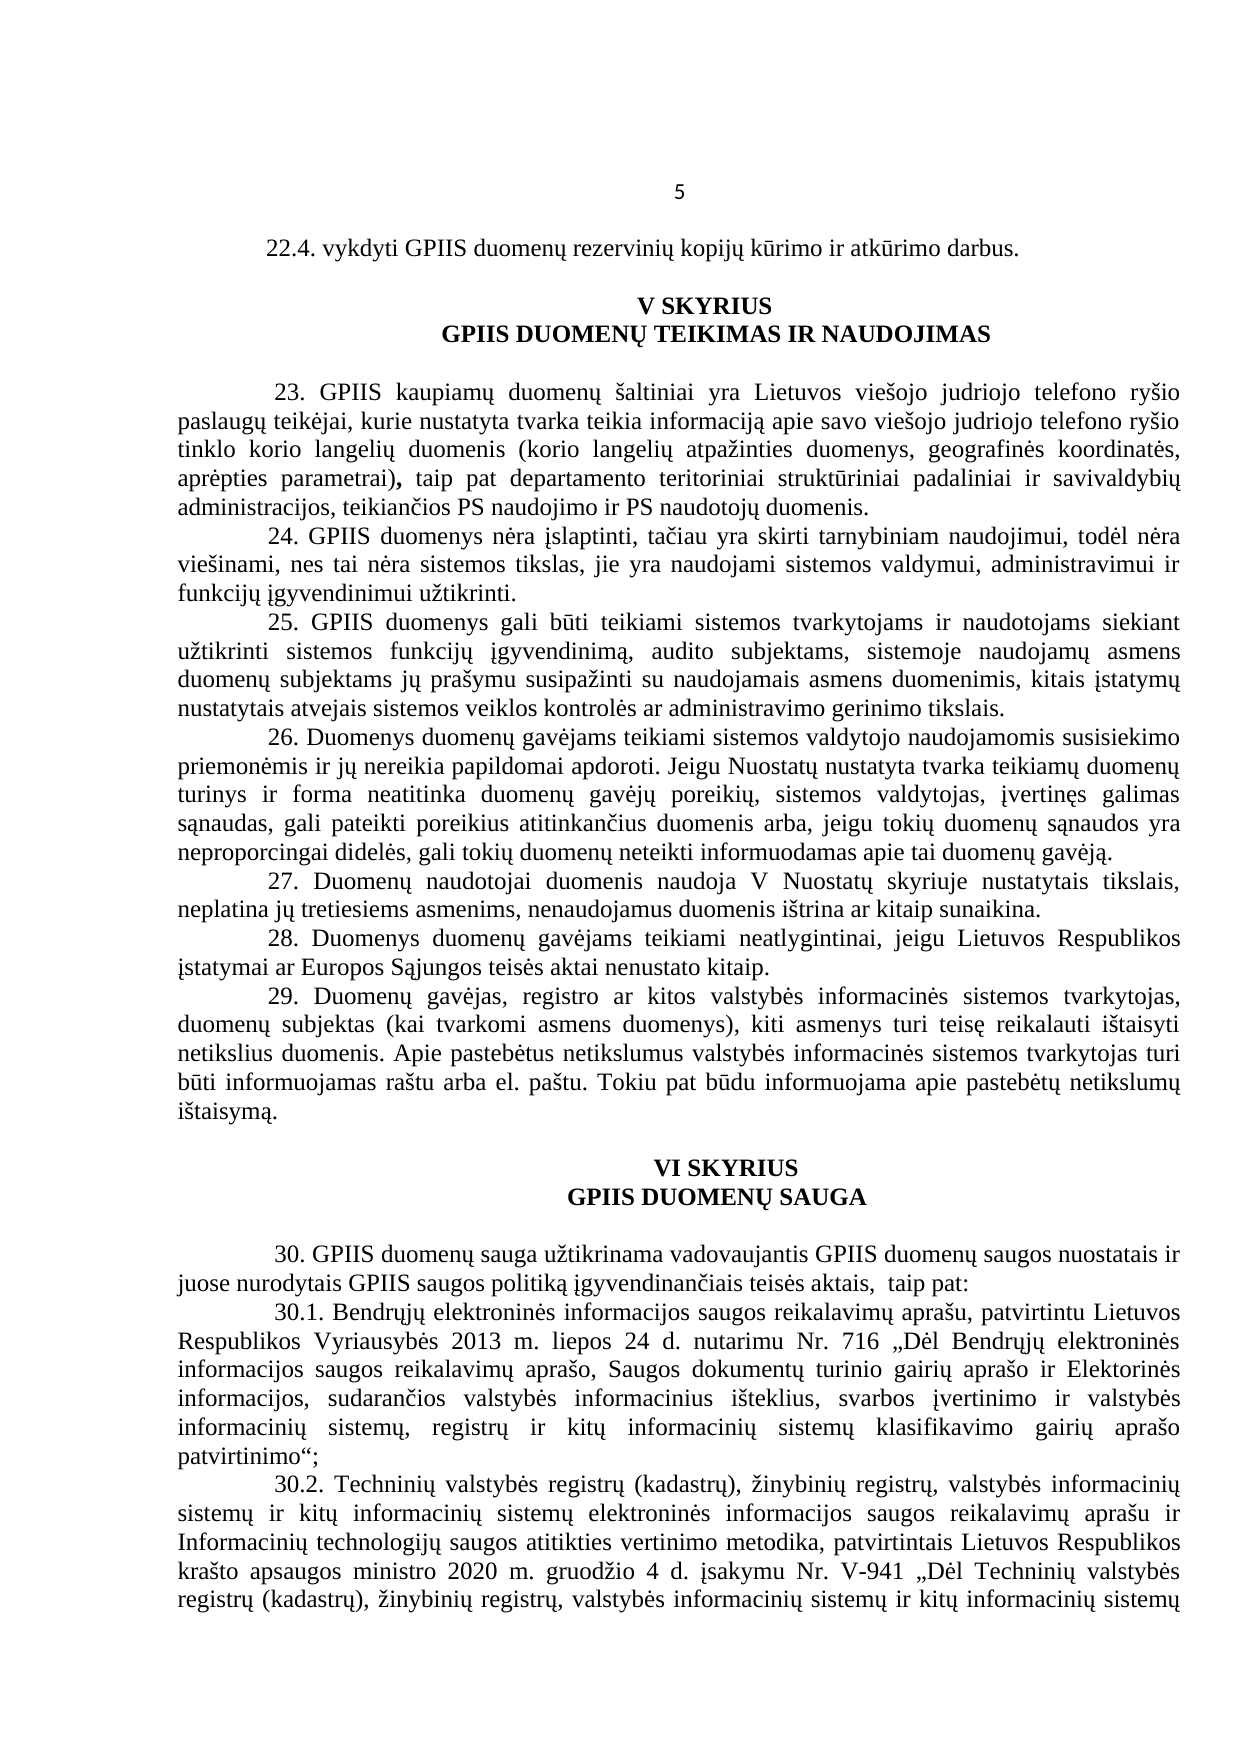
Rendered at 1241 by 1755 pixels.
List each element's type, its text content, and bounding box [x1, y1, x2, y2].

text 24. GPIIS duomenys nėra įslaptinti, tačiau yra skirti tarnybiniam naudojimui, todėl nėra viešinami, nes tai nėra sistemos tikslas, jie yra naudojami sistemos valdymui, administravimui ir funkcijų įgyvendinimui užtikrinti. [177, 521, 1181, 607]
text VI SKYRIUS [177, 1153, 1181, 1182]
text 23. GPIIS kaupiamų duomenų šaltiniai yra Lietuvos viešojo judriojo telefono ryšio paslaugų teikėjai, kurie nustatyta tvarka teikia informaciją apie savo viešojo judriojo telefono ryšio tinklo korio langelių duomenis (korio langelių atpažinties duomenys, geografinės koordinatės, aprėpties parametrai), taip pat departamento teritoriniai struktūriniai padaliniai ir savivaldybių administracijos, teikiančios PS naudojimo ir PS naudotojų duomenis. [177, 377, 1181, 521]
text 29. Duomenų gavėjas, registro ar kitos valstybės informacinės sistemos tvarkytojas, duomenų subjektas (kai tvarkomi asmens duomenys), kiti asmenys turi teisę reikalauti ištaisyti netikslius duomenis. Apie pastebėtus netikslumus valstybės informacinės sistemos tvarkytojas turi būti informuojamas raštu arba el. paštu. Tokiu pat būdu informuojama apie pastebėtų netikslumų ištaisymą. [177, 981, 1181, 1124]
text GPIIS DUOMENŲ TEIKIMAS IR NAUDOJIMAS [177, 319, 1181, 348]
text 25. GPIIS duomenys gali būti teikiami sistemos tvarkytojams ir naudotojams siekiant užtikrinti sistemos funkcijų įgyvendinimą, audito subjektams, sistemoje naudojamų asmens duomenų subjektams jų prašymu susipažinti su naudojamais asmens duomenimis, kitais įstatymų nustatytais atvejais sistemos veiklos kontrolės ar administravimo gerinimo tikslais. [177, 607, 1181, 722]
text 28. Duomenys duomenų gavėjams teikiami neatlygintinai, jeigu Lietuvos Respublikos įstatymai ar Europos Sąjungos teisės aktai nenustato kitaip. [177, 923, 1181, 981]
text 30. GPIIS duomenų sauga užtikrinama vadovaujantis GPIIS duomenų saugos nuostatais ir juose nurodytais GPIIS saugos politiką įgyvendinančiais teisės aktais, taip pat: [177, 1239, 1181, 1297]
text 26. Duomenys duomenų gavėjams teikiami sistemos valdytojo naudojamomis susisiekimo priemonėmis ir jų nereikia papildomai apdoroti. Jeigu Nuostatų nustatyta tvarka teikiamų duomenų turinys ir forma neatitinka duomenų gavėjų poreikių, sistemos valdytojas, įvertinęs galimas sąnaudas, gali pateikti poreikius atitinkančius duomenis arba, jeigu tokių duomenų sąnaudos yra neproporcingai didelės, gali tokių duomenų neteikti informuodamas apie tai duomenų gavėją. [177, 722, 1181, 866]
text 22.4. vykdyti GPIIS duomenų rezervinių kopijų kūrimo ir atkūrimo darbus. [266, 233, 1181, 262]
text V SKYRIUS [228, 291, 1181, 319]
text 30.2. Techninių valstybės registrų (kadastrų), žinybinių registrų, valstybės informacinių sistemų ir kitų informacinių sistemų elektroninės informacijos saugos reikalavimų aprašu ir Informacinių technologijų saugos atitikties vertinimo metodika, patvirtintais Lietuvos Respublikos krašto apsaugos ministro 2020 m. gruodžio 4 d. įsakymu Nr. V-941 „Dėl Techninių valstybės registrų (kadastrų), žinybinių registrų, valstybės informacinių sistemų ir kitų informacinių sistemų [177, 1469, 1181, 1613]
text 27. Duomenų naudotojai duomenis naudoja V Nuostatų skyriuje nustatytais tikslais, neplatina jų tretiesiems asmenims, nenaudojamus duomenis ištrina ar kitaip sunaikina. [177, 866, 1181, 923]
text GPIIS DUOMENŲ SAUGA [177, 1182, 1181, 1211]
text 30.1. Bendrųjų elektroninės informacijos saugos reikalavimų aprašu, patvirtintu Lietuvos Respublikos Vyriausybės 2013 m. liepos 24 d. nutarimu Nr. 716 „Dėl Bendrųjų elektroninės informacijos saugos reikalavimų aprašo, Saugos dokumentų turinio gairių aprašo ir Elektorinės informacijos, sudarančios valstybės informacinius išteklius, svarbos įvertinimo ir valstybės informacinių sistemų, registrų ir kitų informacinių sistemų klasifikavimo gairių aprašo patvirtinimo“; [177, 1297, 1181, 1469]
